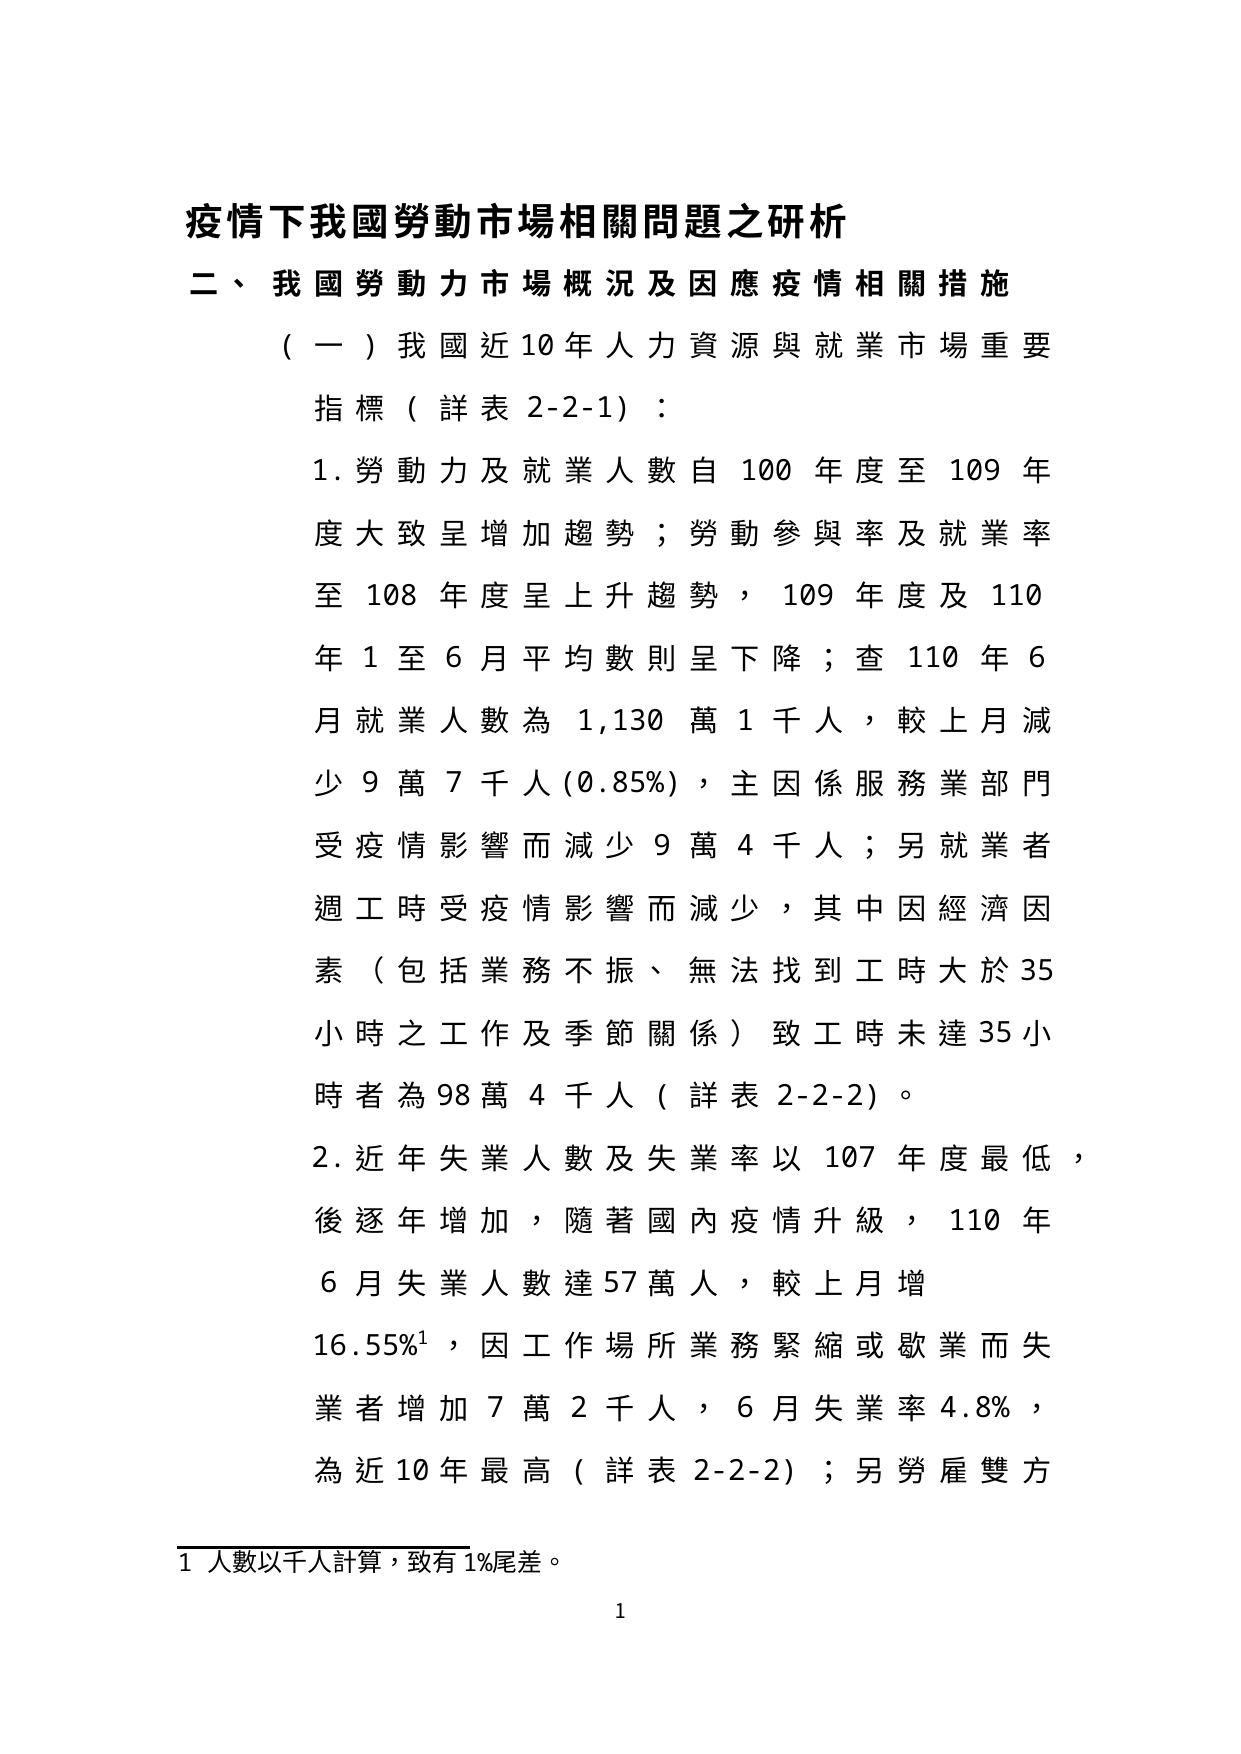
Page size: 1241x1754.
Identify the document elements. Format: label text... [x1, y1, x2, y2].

text 2.近年失業人數及失業率以107年度最低，後逐年增加，隨著國內疫情升級，110年6月失業人數達57萬人，較上月增16.55%，因工作場所業務緊縮或歇業而失業者增加7萬2千人，6月失業率4.8%，為近10年最高(詳表2-2-2)；另勞雇雙方協商減少工時之家數及人數110年6月起顯著增加，至7月底實施家數及人數分別為4,388家及5萬6,687人，8月9日則分別為4,447家及5萬5,332人，隨著疫情趨緩，人數較上月下降1,355人。 [271, 1115, 1058, 1490]
text 1.勞動力及就業人數自100年度至109年度大致呈增加趨勢；勞動參與率及就業率至108年度呈上升趨勢，109年度及110年1至6月平均數則呈下降；查110年6月就業人數為1,130萬1千人，較上月減少9萬7千人(0.85%)，主因係服務業部門受疫情影響而減少9萬4千人；另就業者週工時受疫情影響而減少，其中因經濟因素（包括業務不振、無法找到工時大於35小時之工作及季節關係）致工時未達35小時者為98萬4千人(詳表2-2-2)。 [271, 427, 1058, 1115]
text 人數以千人計算，致有1%尾差。 [177, 1548, 1063, 1577]
text 二、我國勞動力市場概況及因應疫情相關措施 [183, 240, 1058, 302]
text (一)我國近10年人力資源與就業市場重要指標(詳表2-2-1)： [242, 302, 1058, 427]
text 疫情下我國勞動市場相關問題之研析 [183, 177, 1058, 240]
